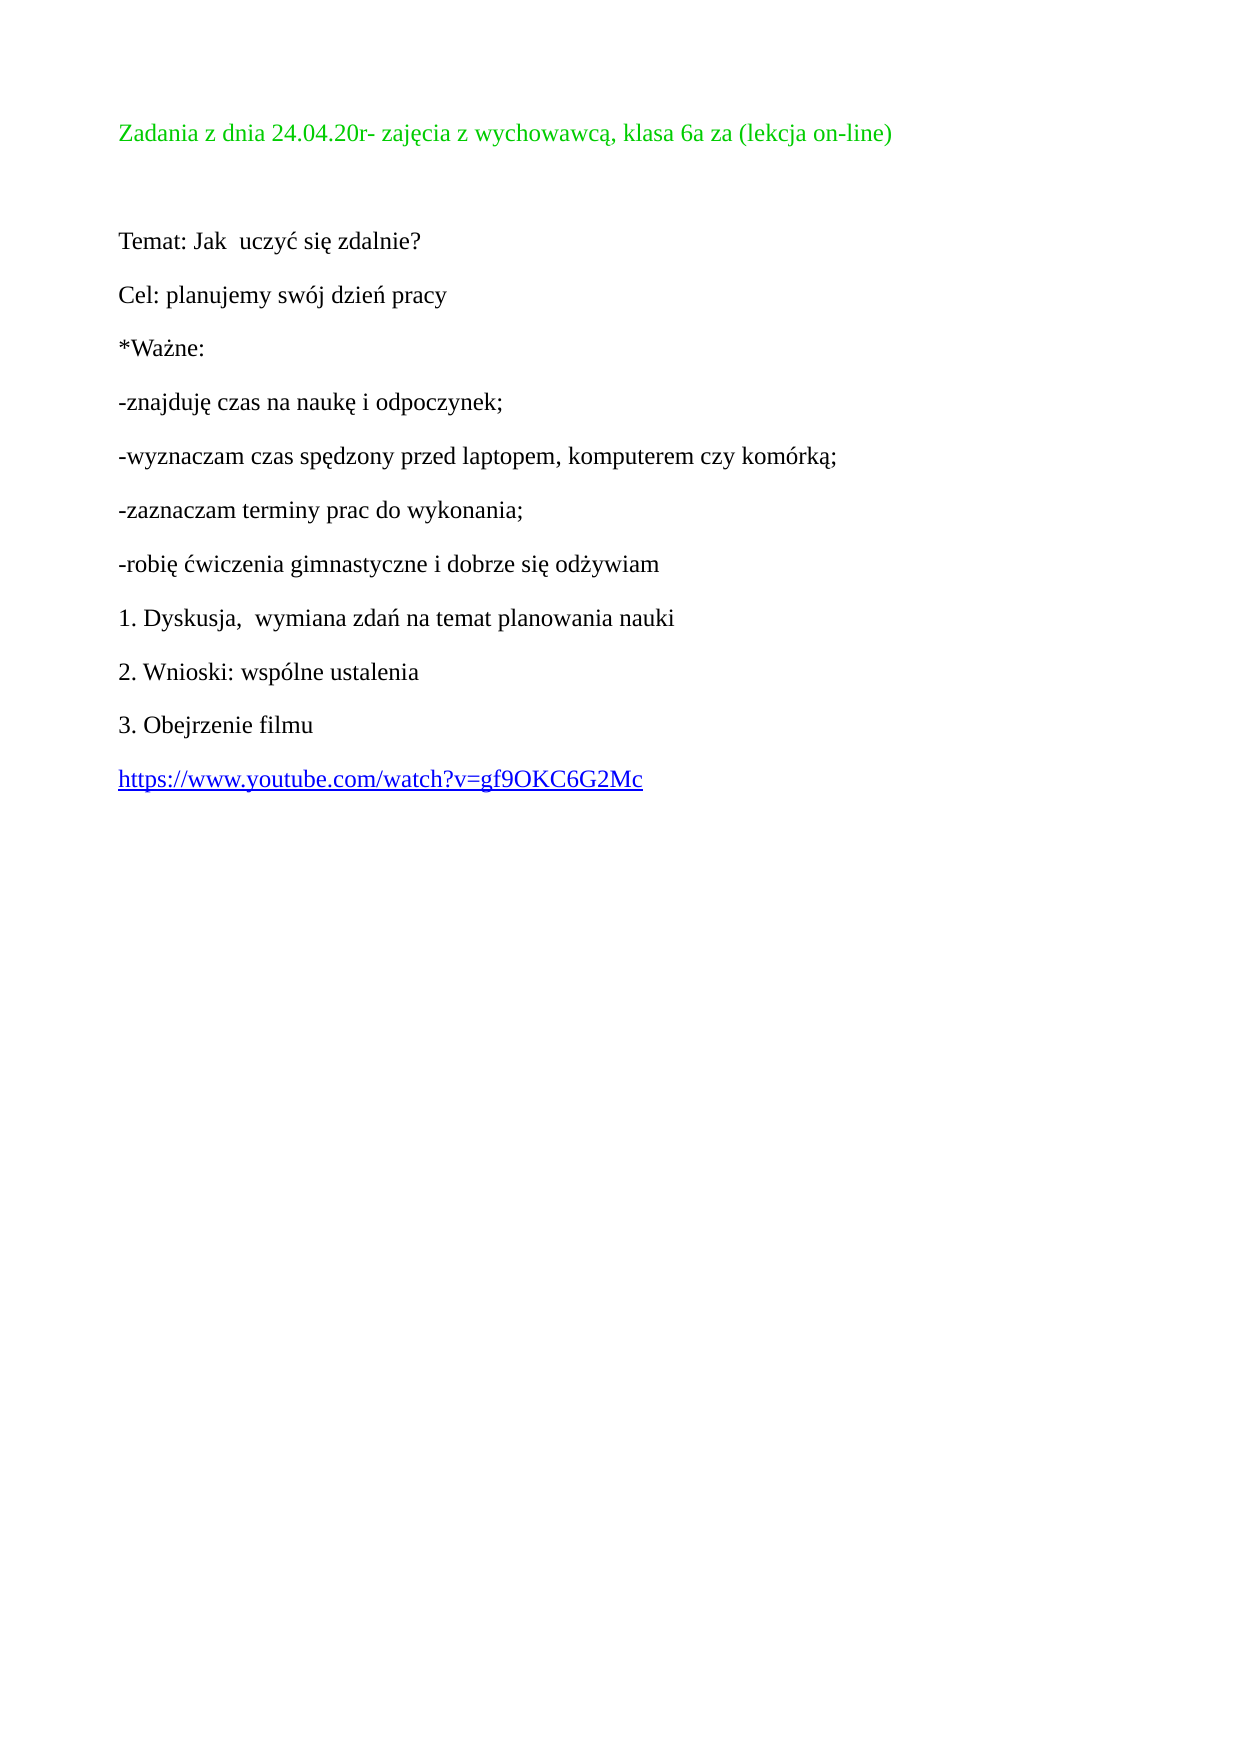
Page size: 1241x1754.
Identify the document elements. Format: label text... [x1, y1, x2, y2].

text 2. Wnioski: wspólne ustalenia [118, 657, 1122, 685]
text Zadania z dnia 24.04.20r- zajęcia z wychowawcą, klasa 6a za (lekcja on-line) [118, 118, 1122, 147]
text -zaznaczam terminy prac do wykonania; [118, 495, 1122, 524]
text 1. Dyskusja, wymiana zdań na temat planowania nauki [118, 603, 1122, 632]
text -wyznaczam czas spędzony przed laptopem, komputerem czy komórką; [118, 441, 1122, 470]
text -robię ćwiczenia gimnastyczne i dobrze się odżywiam [118, 549, 1122, 578]
text Cel: planujemy swój dzień pracy [118, 280, 1122, 308]
text Temat: Jak uczyć się zdalnie? [118, 226, 1122, 254]
text -znajduję czas na naukę i odpoczynek; [118, 387, 1122, 416]
text https://www.youtube.com/watch?v=gf9OKC6G2Mc [118, 764, 1122, 793]
text *Ważne: [118, 333, 1122, 362]
text 3. Obejrzenie filmu [118, 711, 1122, 739]
